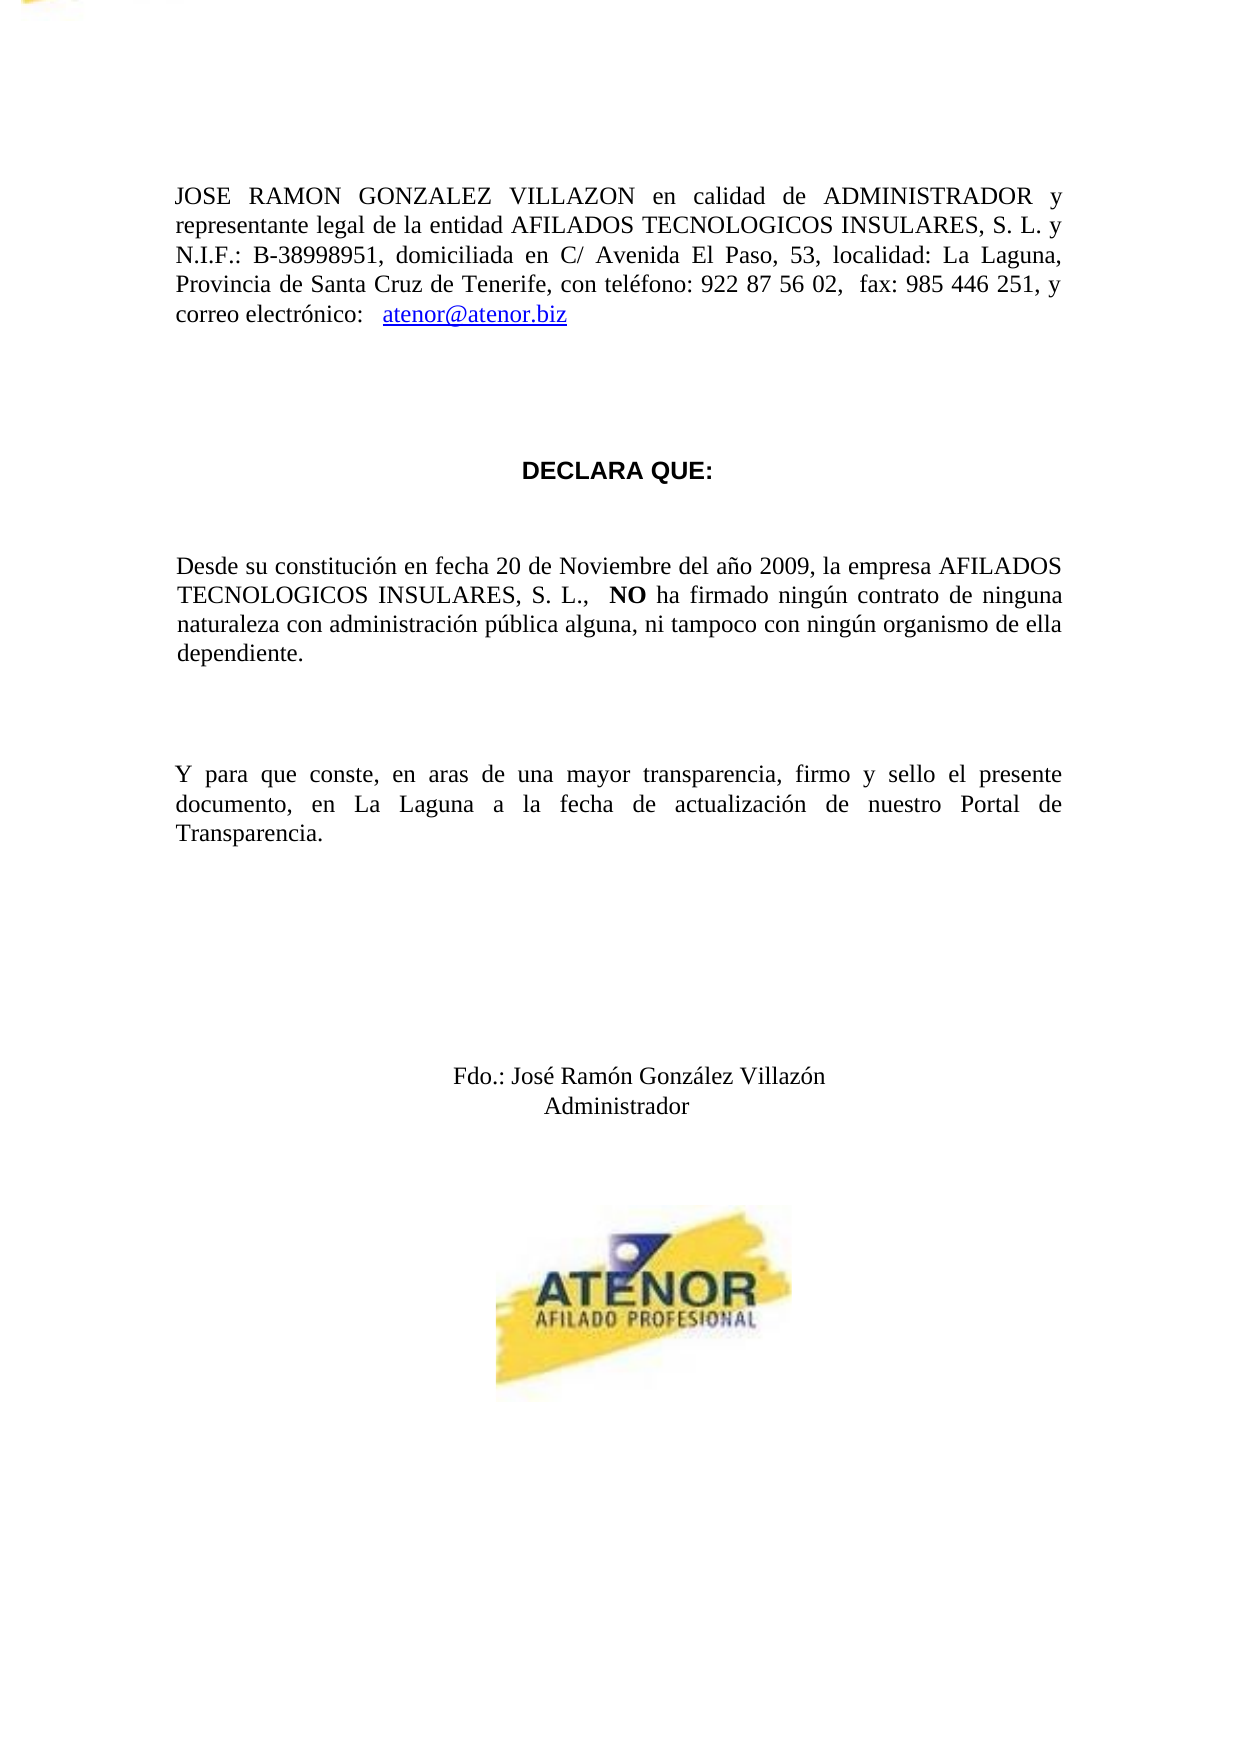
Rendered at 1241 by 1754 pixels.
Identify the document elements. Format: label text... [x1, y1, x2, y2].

text Desde su constitución en fecha 20 de Noviembre del año 2009, la empresa AFILADOS TECNOLOGICOS INSULARES, S. L., NO ha firmado ningún contrato de ninguna naturaleza con administración pública alguna, ni tampoco con ningún organismo de ella dependiente. [176, 551, 1063, 667]
text JOSE RAMON GONZALEZ VILLAZON en calidad de ADMINISTRADOR y representante legal de la entidad AFILADOS TECNOLOGICOS INSULARES, S. L. y N.I.F.: B-38998951, domiciliada en C/ Avenida El Paso, 53, localidad: La Laguna, Provincia de Santa Cruz de Tenerife, con teléfono: 922 87 56 02, fax: 985 446 251, y correo electrónico: atenor@atenor.biz [174, 181, 1063, 328]
text Fdo.: José Ramón González Villazón [174, 1061, 1063, 1090]
text Y para que conste, en aras de una mayor transparencia, firmo y sello el presente documento, en La Laguna a la fecha de actualización de nuestro Portal de Transparencia. [174, 759, 1063, 847]
text DECLARA QUE: [177, 456, 1063, 485]
text Administrador [176, 1091, 1063, 1120]
